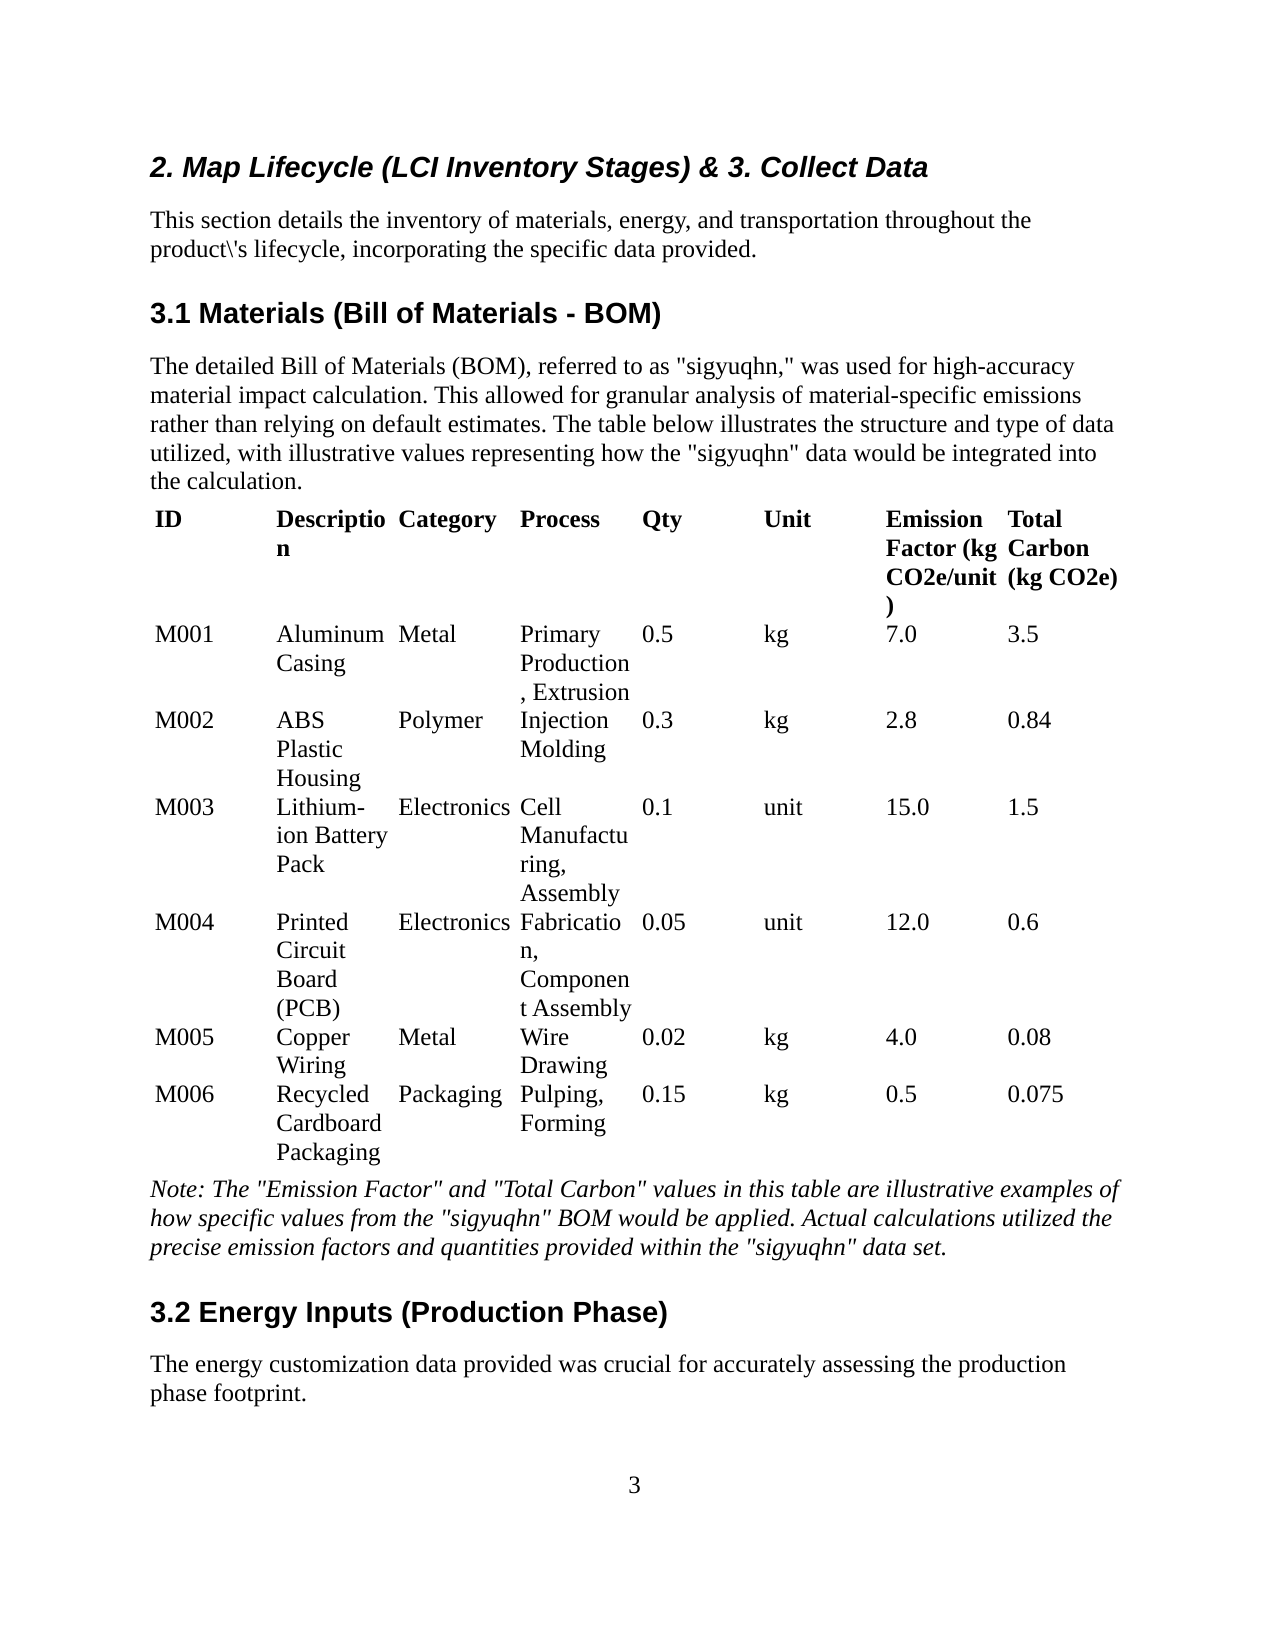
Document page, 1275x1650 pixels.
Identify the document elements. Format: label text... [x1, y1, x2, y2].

table_cell 0.08 [1003, 1022, 1125, 1079]
table_cell kg [759, 705, 881, 792]
table_cell 15.0 [881, 792, 1003, 907]
subtitle 3.2 Energy Inputs (Production Phase) [150, 1294, 1125, 1328]
table_cell 0.5 [881, 1079, 1003, 1165]
table_header Unit [759, 504, 881, 619]
table_cell M006 [150, 1079, 272, 1165]
table_cell Pulping, Forming [516, 1079, 637, 1165]
table_cell M002 [150, 705, 272, 792]
table_cell kg [759, 1079, 881, 1165]
table_cell 2.8 [881, 705, 1003, 792]
table_cell M004 [150, 907, 272, 1022]
text The detailed Bill of Materials (BOM), referred to as "sigyuqhn," was used for high-accuracy material impact calculation. This allowed for granular analysis of material-specific emissions rather than relying on default estimates. The table below illustrates the structure and type of data utilized, with illustrative values representing how the "sigyuqhn" data would be integrated into the calculation. [150, 351, 1125, 495]
table_cell ABS Plastic Housing [272, 705, 394, 792]
table_header Qty [638, 504, 759, 619]
table_cell Polymer [394, 705, 516, 792]
text This section details the inventory of materials, energy, and transportation throughout the product\'s lifecycle, incorporating the specific data provided. [150, 205, 1125, 262]
table_header Process [516, 504, 637, 619]
table_cell Cell Manufacturing, Assembly [516, 792, 637, 907]
table_cell 0.02 [638, 1022, 759, 1079]
table_cell 0.84 [1003, 705, 1125, 792]
table_cell Metal [394, 1022, 516, 1079]
table_cell 7.0 [881, 619, 1003, 705]
table_cell unit [759, 907, 881, 1022]
subtitle 2. Map Lifecycle (LCI Inventory Stages) & 3. Collect Data [150, 150, 1125, 183]
table_cell 0.1 [638, 792, 759, 907]
subtitle 3.1 Materials (Bill of Materials - BOM) [150, 296, 1125, 330]
table_cell 0.6 [1003, 907, 1125, 1022]
table_header Description [272, 504, 394, 619]
table_cell 3.5 [1003, 619, 1125, 705]
table_header Total Carbon (kg CO2e) [1003, 504, 1125, 619]
table_cell unit [759, 792, 881, 907]
table_cell Aluminum Casing [272, 619, 394, 705]
table_cell 4.0 [881, 1022, 1003, 1079]
table_cell Recycled Cardboard Packaging [272, 1079, 394, 1165]
text The energy customization data provided was crucial for accurately assessing the production phase footprint. [150, 1349, 1125, 1407]
table_cell M003 [150, 792, 272, 907]
table_cell M001 [150, 619, 272, 705]
table_cell Injection Molding [516, 705, 637, 792]
table_cell Electronics [394, 792, 516, 907]
table_cell Electronics [394, 907, 516, 1022]
table_cell 0.3 [638, 705, 759, 792]
table_header Emission Factor (kg CO2e/unit) [881, 504, 1003, 619]
table_cell Lithium-ion Battery Pack [272, 792, 394, 907]
table_cell M005 [150, 1022, 272, 1079]
table_cell Packaging [394, 1079, 516, 1165]
table_cell Metal [394, 619, 516, 705]
text Note: The "Emission Factor" and "Total Carbon" values in this table are illustrative examples of how specific values from the "sigyuqhn" BOM would be applied. Actual calculations utilized the precise emission factors and quantities provided within the "sigyuqhn" data set. [150, 1174, 1125, 1261]
table_cell Fabrication, Component Assembly [516, 907, 637, 1022]
table_cell 0.5 [638, 619, 759, 705]
table_cell 0.15 [638, 1079, 759, 1165]
table_header Category [394, 504, 516, 619]
table_cell Primary Production, Extrusion [516, 619, 637, 705]
table_cell kg [759, 1022, 881, 1079]
table_cell 0.05 [638, 907, 759, 1022]
table_cell kg [759, 619, 881, 705]
table_cell Printed Circuit Board (PCB) [272, 907, 394, 1022]
table_cell 12.0 [881, 907, 1003, 1022]
table_cell Wire Drawing [516, 1022, 637, 1079]
table_header ID [150, 504, 272, 619]
table_cell Copper Wiring [272, 1022, 394, 1079]
table_cell 0.075 [1003, 1079, 1125, 1165]
table_cell 1.5 [1003, 792, 1125, 907]
